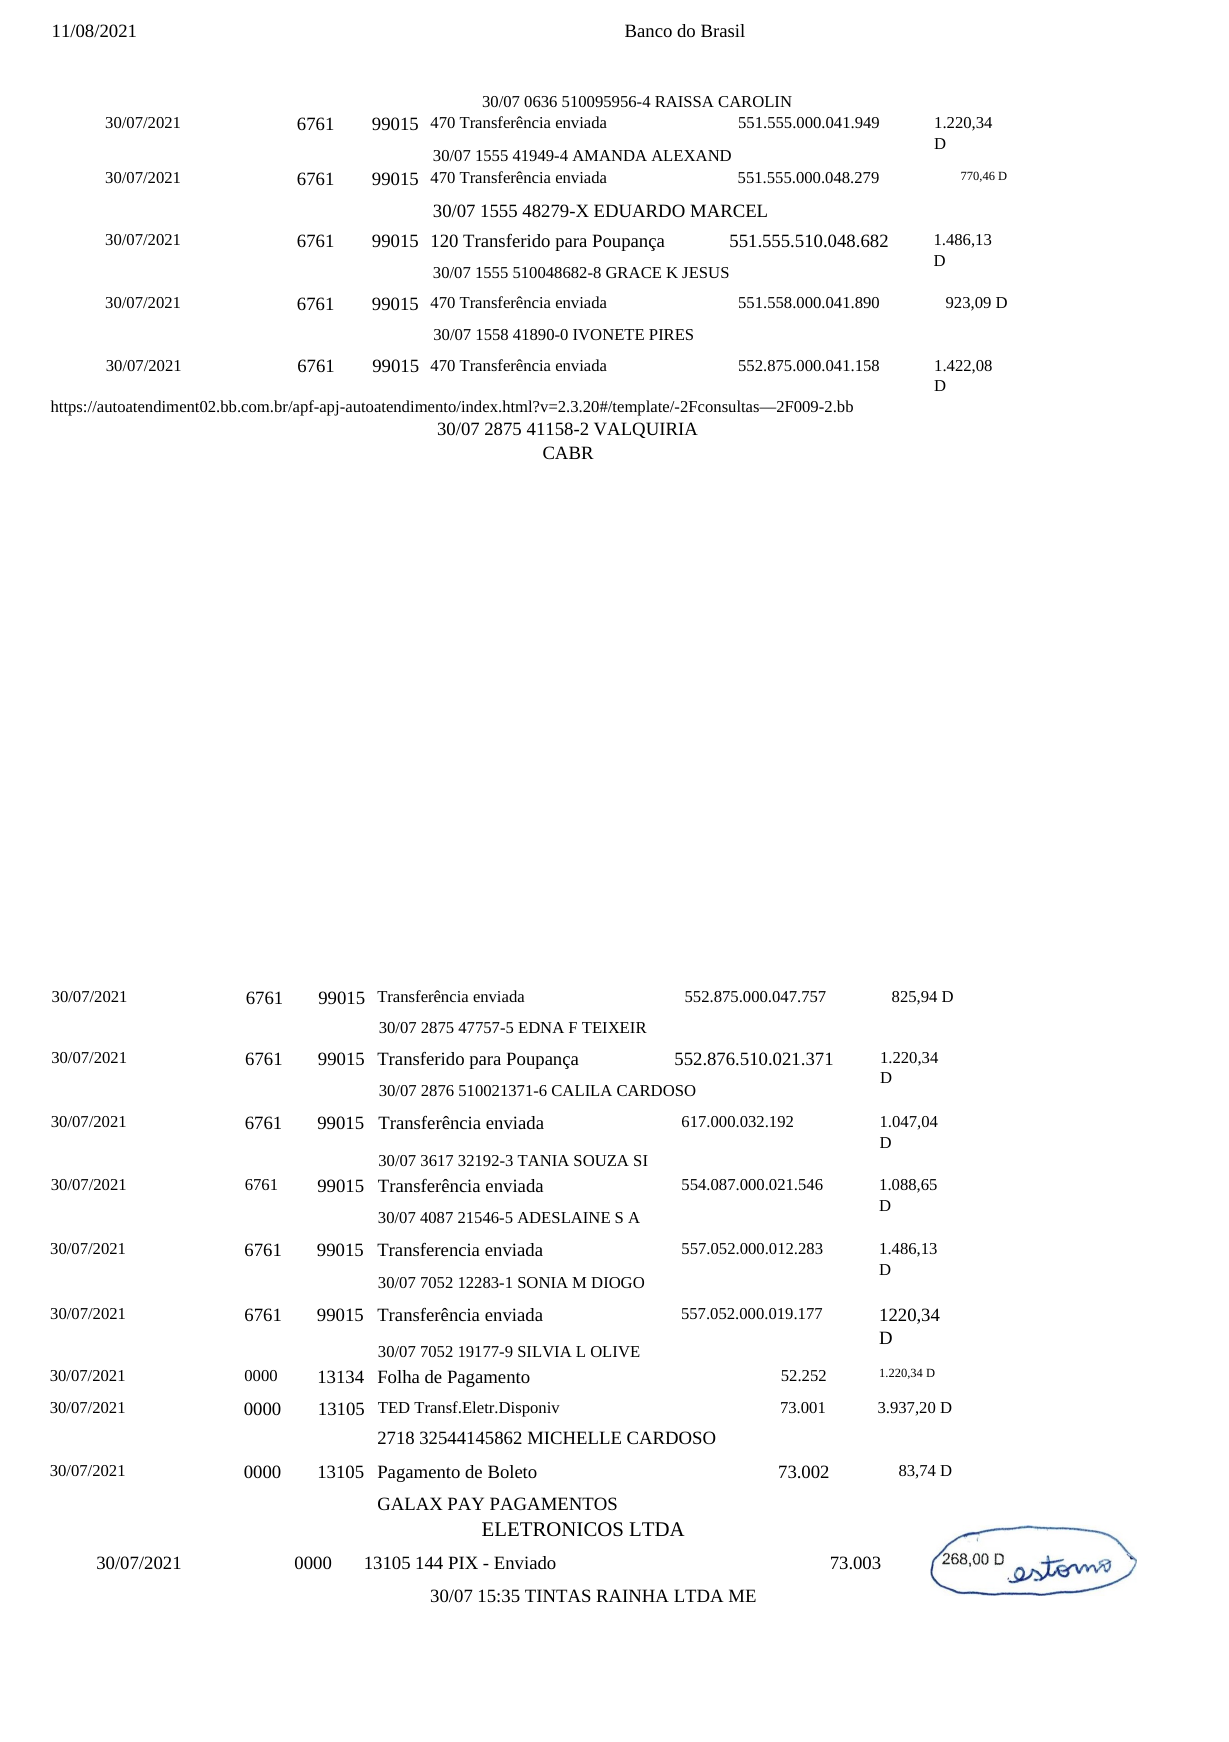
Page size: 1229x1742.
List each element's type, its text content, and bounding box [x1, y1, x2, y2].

table_header 99015 [370, 113, 430, 168]
table_cell 30/07/2021 [50, 1112, 243, 1175]
table_header 30/07/2021 [50, 987, 243, 1048]
table_cell Pagamento de Boleto 73.002 GALAX PAY PAGAMENTOS [377, 1461, 868, 1517]
table_cell 470 Transferência enviada 552.875.000.041.158 [430, 355, 923, 397]
table_cell 1220,34 D [868, 1304, 953, 1366]
table_cell Transferência enviada 30/07 7052 19177-9 SILVIA L OLIVE [377, 1304, 681, 1366]
table_cell 554.087.000.021.546 [681, 1175, 868, 1239]
table_cell 0000 [244, 1461, 312, 1517]
table_cell Transferido para Poupança 552.876.510.021.371 30/07 2876 510021371-6 CALILA CARDOSO [377, 1048, 868, 1112]
table_cell Transferência enviada 30/07 4087 21546-5 ADESLAINE S A [377, 1175, 681, 1239]
table_cell 99015 [370, 355, 430, 397]
table_cell 73.001 [681, 1398, 868, 1427]
table_cell 6761 [244, 1048, 312, 1112]
table_cell 52.252 [681, 1366, 868, 1398]
table_cell 6761 [244, 1175, 312, 1239]
table_cell 6761 [204, 355, 370, 397]
table_cell 30/07/2021 [50, 1304, 243, 1366]
table_header 99015 [312, 987, 377, 1048]
table_cell 99015 [312, 1112, 377, 1175]
table_cell 30/07/2021 [105, 355, 203, 397]
text [1137, 1552, 1184, 1574]
table_header 6761 [244, 987, 312, 1048]
table_cell 617.000.032.192 [681, 1112, 868, 1175]
table_cell 1.486,13 D [923, 230, 1007, 293]
table_cell 470 Transferência enviada 551.558.000.041.890 30/07 1558 41890-0 IVONETE PIRES [430, 293, 923, 355]
table_cell 83,74 D [868, 1461, 953, 1517]
table_cell 470 Transferência enviada 551.555.000.048.279 30/07 1555 48279-X EDUARDO MARCEL [430, 168, 923, 230]
table_cell 99015 [312, 1304, 377, 1366]
table_cell 0000 [244, 1398, 312, 1461]
text https://autoatendiment02.bb.com.br/apf-apj-autoatendimento/index.html?v=2.3.20#/template/-2Fconsultas—2F009-2.bb [50, 397, 1184, 416]
table_cell 30/07/2021 [105, 293, 203, 355]
table_cell 30/07/2021 [50, 1048, 243, 1112]
table_cell 30/07/2021 [105, 168, 203, 230]
table_header Transferência enviada 552.875.000.047.757 30/07 2875 47757-5 EDNA F TEIXEIR [377, 987, 868, 1048]
table_cell 99015 [312, 1048, 377, 1112]
table_cell 6761 [244, 1112, 312, 1175]
table_cell 13105 [312, 1461, 377, 1517]
table_cell 3.937,20 D [868, 1398, 953, 1461]
table_cell 6761 [204, 230, 370, 293]
table_cell 770,46 D [923, 168, 1007, 230]
table_cell 30/07/2021 [50, 1366, 243, 1398]
table_cell 1.047,04 D [868, 1112, 953, 1175]
table_cell 6761 [204, 168, 370, 230]
table_cell 99015 [312, 1175, 377, 1239]
table_header 470 Transferência enviada 551.555.000.041.949 30/07 1555 41949-4 AMANDA ALEXAND [430, 113, 923, 168]
table_cell 13105 [312, 1398, 377, 1461]
table_header 825,94 D [868, 987, 953, 1048]
text 30/07 2875 41158-2 VALQUIRIA CABR [409, 418, 725, 463]
text 30/07 15:35 TINTAS RAINHA LTDA ME [409, 1585, 777, 1607]
table_header 6761 [204, 113, 370, 168]
table_cell 6761 [244, 1239, 312, 1303]
table_cell 99015 [370, 168, 430, 230]
table_cell 30/07/2021 [105, 230, 203, 293]
table_cell 557.052.000.012.283 [681, 1239, 868, 1303]
table_cell 6761 [204, 293, 370, 355]
table_cell 99015 [370, 230, 430, 293]
table_cell 1.422,08 D [923, 355, 1007, 397]
text 30/07 0636 510095956-4 RAISSA CAROLIN [382, 92, 892, 111]
table_cell 0000 [244, 1366, 312, 1398]
table_cell 30/07/2021 [50, 1175, 243, 1239]
table_cell 30/07/2021 [50, 1461, 243, 1517]
table_cell 120 Transferido para Poupança 551.555.510.048.682 30/07 1555 510048682-8 GRACE K JESUS [430, 230, 923, 293]
table_cell 1.486,13 D [868, 1239, 953, 1303]
table_cell 30/07/2021 [50, 1239, 243, 1303]
table_cell 557.052.000.019.177 [681, 1304, 868, 1366]
table_cell Transferencia enviada 30/07 7052 12283-1 SONIA M DIOGO [377, 1239, 681, 1303]
table_header 30/07/2021 [105, 113, 203, 168]
table_cell TED Transf.Eletr.Disponiv [377, 1398, 681, 1427]
text 30/07/2021 0000 13105 144 PIX - Enviado 73.003 [49, 1552, 930, 1574]
subtitle ELETRONICOS LTDA [236, 1517, 1137, 1541]
table_header 1.220,34 D [923, 113, 1007, 168]
table_cell 2718 32544145862 MICHELLE CARDOSO [377, 1427, 868, 1461]
table_cell 99015 [370, 293, 430, 355]
table_cell 923,09 D [923, 293, 1007, 355]
table_cell 30/07/2021 [50, 1398, 243, 1461]
table_cell 99015 [312, 1239, 377, 1303]
table_cell 13134 [312, 1366, 377, 1398]
table_cell Transferência enviada 30/07 3617 32192-3 TANIA SOUZA SI [377, 1112, 681, 1175]
table_cell Folha de Pagamento [377, 1366, 681, 1398]
table_cell 1.220,34 D [868, 1366, 953, 1398]
table_cell 1.088,65 D [868, 1175, 953, 1239]
table_cell 1.220,34 D [868, 1048, 953, 1112]
table_cell 6761 [244, 1304, 312, 1366]
